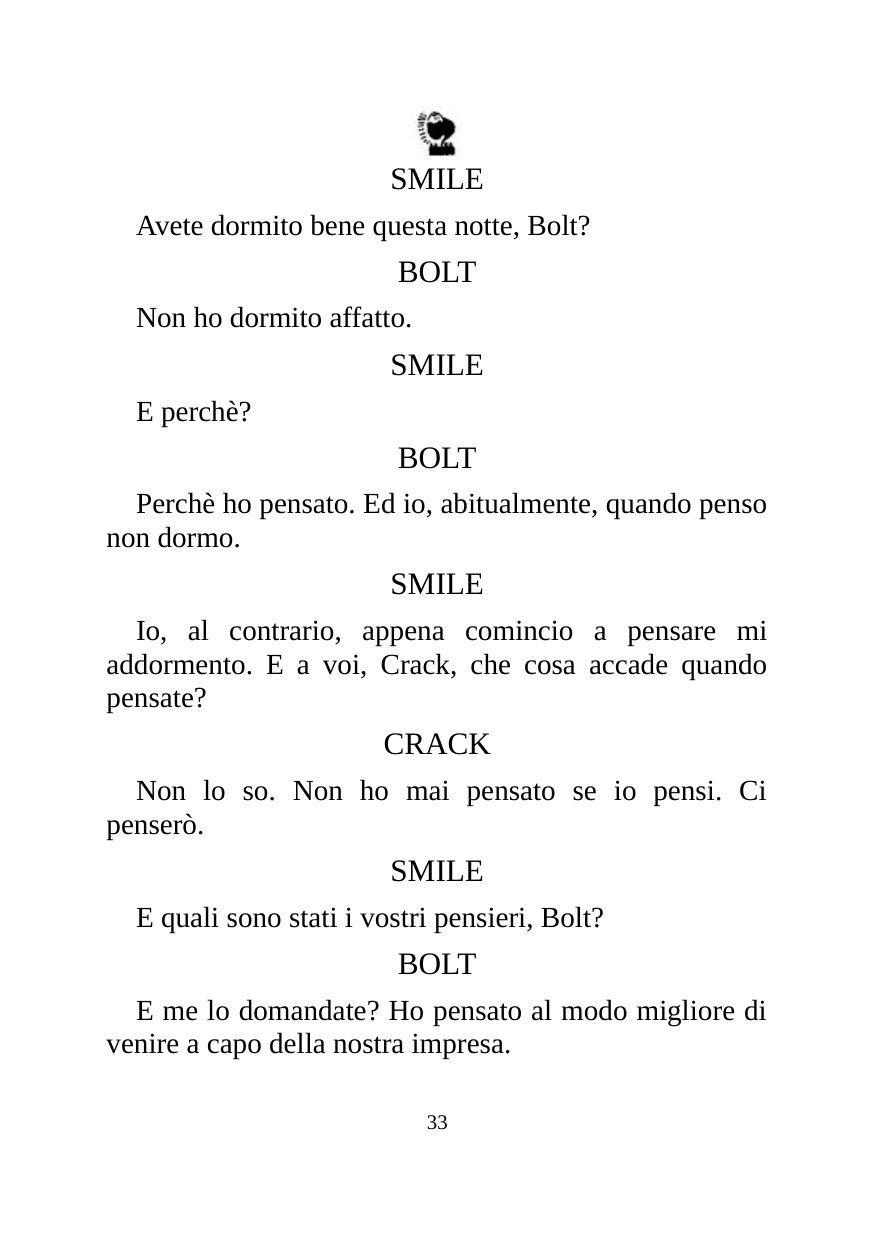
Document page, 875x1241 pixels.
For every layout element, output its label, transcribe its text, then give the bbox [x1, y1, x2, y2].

text E perchè? [106, 394, 768, 427]
text BOLT [106, 945, 768, 981]
text Perchè ho pensato. Ed io, abitualmente, quando penso non dormo. [106, 487, 768, 554]
text SMILE [106, 852, 768, 888]
text SMILE [106, 566, 768, 601]
text SMILE [106, 106, 768, 196]
text Avete dormito bene questa notte, Bolt? [106, 208, 768, 241]
text CRACK [106, 726, 768, 762]
text BOLT [106, 439, 768, 475]
text Non ho dormito affatto. [106, 301, 768, 334]
text BOLT [106, 253, 768, 289]
text SMILE [106, 346, 768, 382]
text Non lo so. Non ho mai pensato se io pensi. Ci penserò. [106, 773, 768, 840]
text Io, al contrario, appena comincio a pensare mi addormento. E a voi, Crack, che cosa accade quando pensate? [106, 613, 768, 714]
text E quali sono stati i vostri pensieri, Bolt? [106, 900, 768, 933]
text E me lo domandate? Ho pensato al modo migliore di venire a capo della nostra impresa. [106, 993, 768, 1060]
